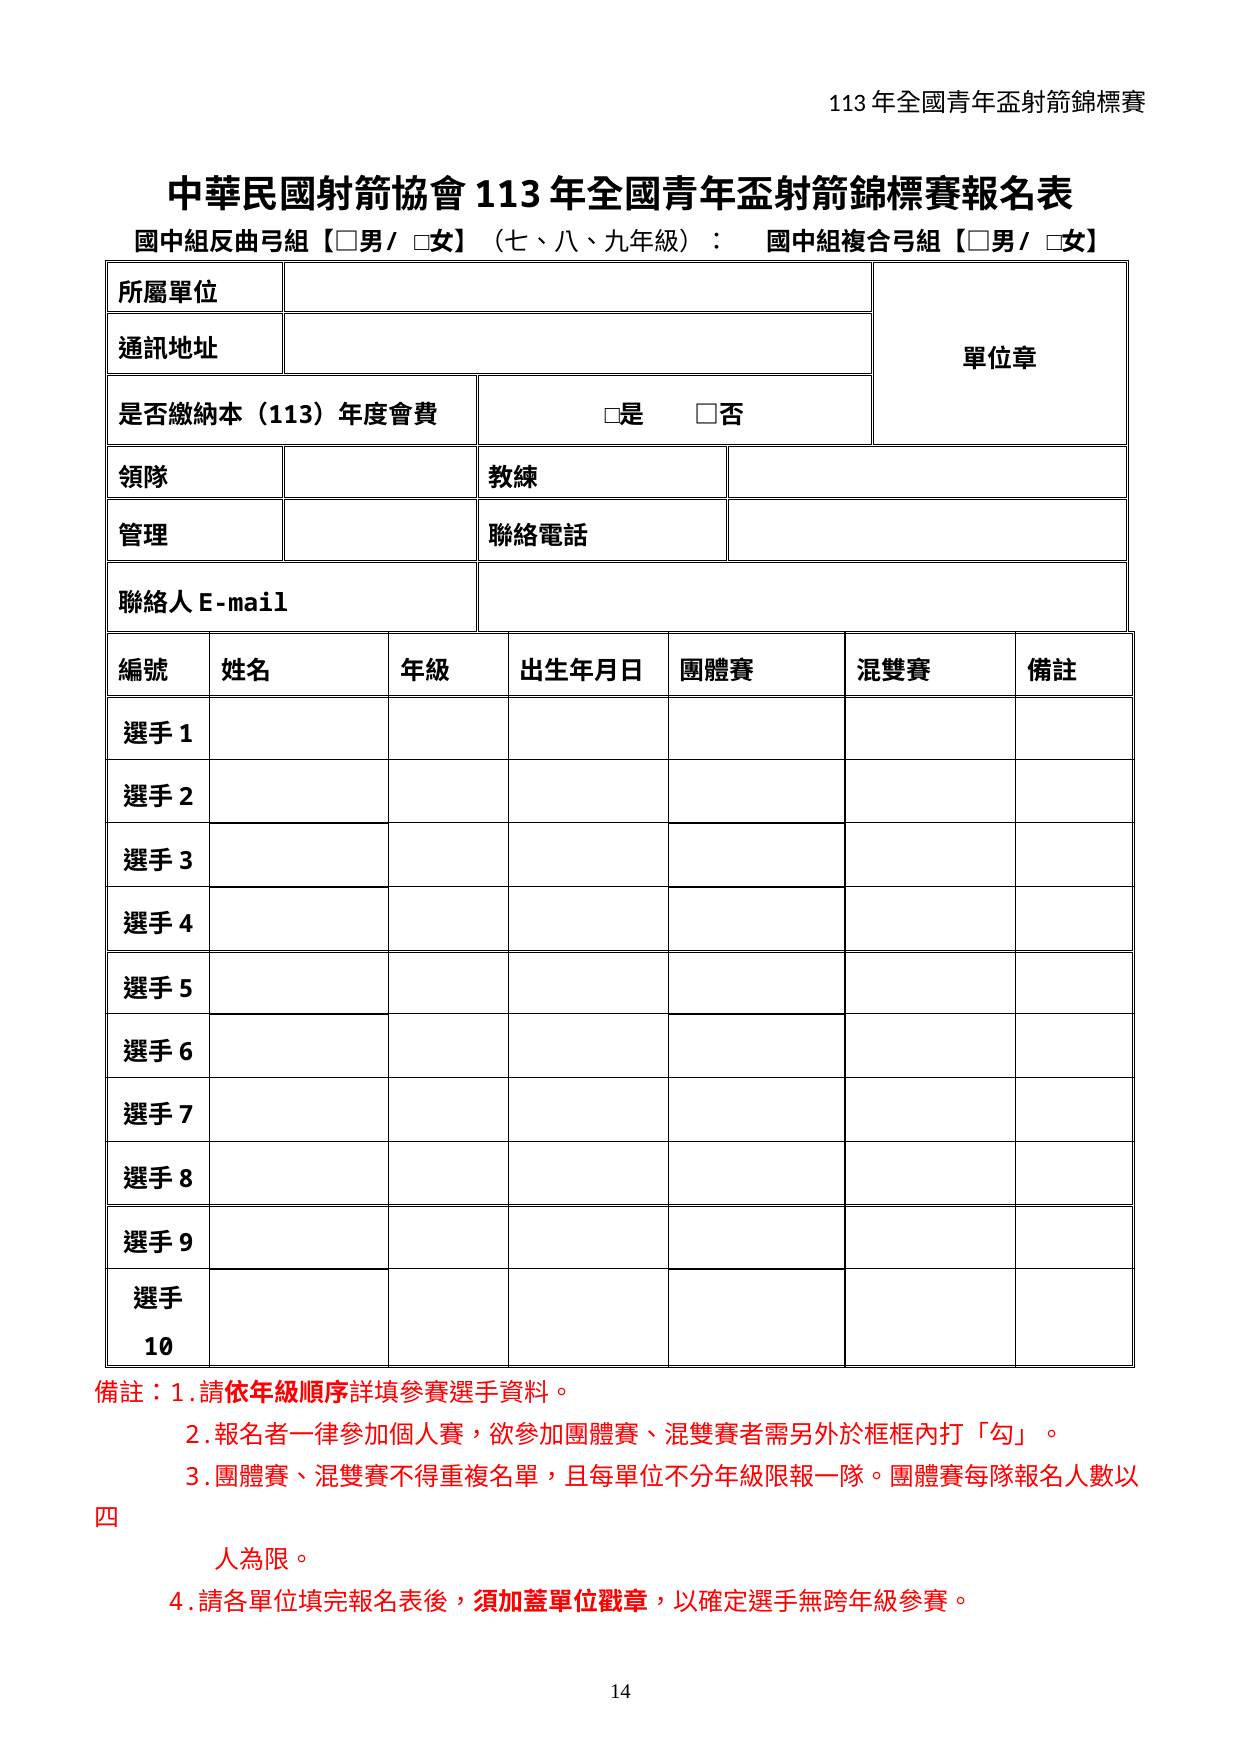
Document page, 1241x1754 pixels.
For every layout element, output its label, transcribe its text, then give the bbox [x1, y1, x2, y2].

table_cell [389, 887, 508, 949]
table_cell [509, 1142, 668, 1204]
table_cell [669, 1142, 844, 1204]
table_cell 選手2 [108, 760, 209, 822]
table_header [1129, 260, 1133, 311]
table_cell [846, 1207, 1015, 1268]
table_cell [210, 698, 388, 759]
table_cell [1016, 823, 1132, 886]
table_cell [669, 760, 844, 822]
table_cell [729, 447, 1126, 497]
table_cell [509, 1014, 668, 1077]
table_cell 教練 [479, 447, 726, 497]
table_cell [1016, 1078, 1132, 1141]
table_cell 團體賽 [669, 634, 844, 695]
table_cell [389, 823, 508, 886]
table_cell 選手4 [108, 887, 209, 949]
table_cell [389, 953, 508, 1013]
table_header [285, 263, 871, 311]
table_cell [669, 824, 844, 886]
table_cell [1016, 1142, 1132, 1204]
table_cell [389, 1014, 508, 1077]
table_cell 選手5 [108, 953, 209, 1013]
table_cell [1016, 887, 1132, 949]
table_cell [509, 823, 668, 886]
table_cell [389, 1142, 508, 1204]
table_header 單位章 [874, 263, 1126, 444]
table_cell [846, 760, 1015, 822]
table_cell [669, 698, 844, 759]
table_cell [509, 887, 668, 949]
table_cell [210, 1207, 388, 1268]
table_cell 選手1 [108, 698, 209, 759]
table_cell [846, 1142, 1015, 1204]
table_cell 領隊 [108, 447, 282, 497]
table_cell [389, 1078, 508, 1141]
table_cell [846, 1269, 1015, 1365]
table_cell [1129, 373, 1133, 444]
table_cell □是 □否 [479, 376, 871, 444]
table_cell [509, 1207, 668, 1268]
text 備註：1.請依年級順序詳填參賽選手資料。 [94, 1368, 1146, 1410]
table_cell [389, 1269, 508, 1365]
table_cell [389, 698, 508, 759]
table_cell 年級 [389, 634, 508, 695]
text 4.請各單位填完報名表後，須加蓋單位戳章，以確定選手無跨年級參賽。 [168, 1577, 1146, 1618]
table_cell [285, 500, 476, 559]
table_cell [1016, 1269, 1132, 1365]
text 人為限。 [94, 1535, 1146, 1577]
table_cell [509, 1269, 668, 1365]
text 中華民國射箭協會113年全國青年盃射箭錦標賽報名表 [94, 149, 1146, 212]
table_cell [1016, 698, 1132, 759]
table_cell [210, 888, 388, 949]
table_cell [1129, 497, 1133, 559]
text 2.報名者一律參加個人賽，欲參加團體賽、混雙賽者需另外於框框內打「勾」。 [94, 1410, 1146, 1452]
table_cell [509, 760, 668, 822]
table_cell [210, 953, 388, 1013]
table_cell [669, 1270, 844, 1365]
table_cell 管理 [108, 500, 282, 559]
table_header 所屬單位 [108, 263, 282, 311]
table_cell [1016, 1207, 1132, 1268]
table_cell [210, 1015, 388, 1077]
table_cell [846, 887, 1015, 949]
table_cell [729, 500, 1126, 559]
text 國中組反曲弓組【□男/ □女】（七、八、九年級）： 國中組複合弓組【□男/ □女】 [94, 212, 1151, 259]
table_cell 選手7 [108, 1078, 209, 1141]
table_cell [1129, 444, 1133, 497]
table_cell 選手6 [108, 1014, 209, 1077]
table_cell [210, 824, 388, 886]
table_cell 聯絡電話 [479, 500, 726, 559]
table_cell [846, 953, 1015, 1013]
table_cell 通訊地址 [108, 314, 282, 372]
table_cell [509, 953, 668, 1013]
table_cell 混雙賽 [846, 634, 1015, 695]
table_cell [846, 1078, 1015, 1141]
table_cell [669, 888, 844, 949]
table_cell [669, 1078, 844, 1141]
table_cell [479, 563, 1126, 631]
table_cell [1016, 1014, 1132, 1077]
table_cell 聯絡人E-mail [108, 563, 476, 631]
table_cell 選手10 [108, 1269, 209, 1365]
table_cell 姓名 [210, 634, 388, 695]
table_cell [669, 1015, 844, 1077]
table_cell [285, 314, 871, 372]
table_cell [1129, 311, 1133, 372]
table_cell [669, 953, 844, 1013]
table_cell [285, 447, 476, 497]
table_cell 選手8 [108, 1142, 209, 1204]
table_cell 選手3 [108, 823, 209, 886]
table_cell [846, 823, 1015, 886]
table_cell [210, 1078, 388, 1141]
table_cell [1016, 760, 1132, 822]
table_cell [509, 1078, 668, 1141]
table_cell 選手9 [108, 1207, 209, 1268]
table_cell [669, 1207, 844, 1268]
table_cell 是否繳納本（113）年度會費 [108, 376, 476, 444]
table_cell 編號 [108, 634, 209, 695]
text 3.團體賽、混雙賽不得重複名單，且每單位不分年級限報一隊。團體賽每隊報名人數以四 [94, 1452, 1146, 1535]
table_cell [389, 760, 508, 822]
table_cell [210, 1142, 388, 1204]
table_cell [846, 1014, 1015, 1077]
table_cell [846, 698, 1015, 759]
table_cell [389, 1207, 508, 1268]
table_cell [210, 1270, 388, 1365]
table_cell 出生年月日 [509, 634, 668, 695]
table_cell [210, 760, 388, 822]
table_cell [1129, 560, 1133, 631]
table_cell 備註 [1016, 634, 1132, 695]
table_cell [1016, 953, 1132, 1013]
table_cell [509, 698, 668, 759]
